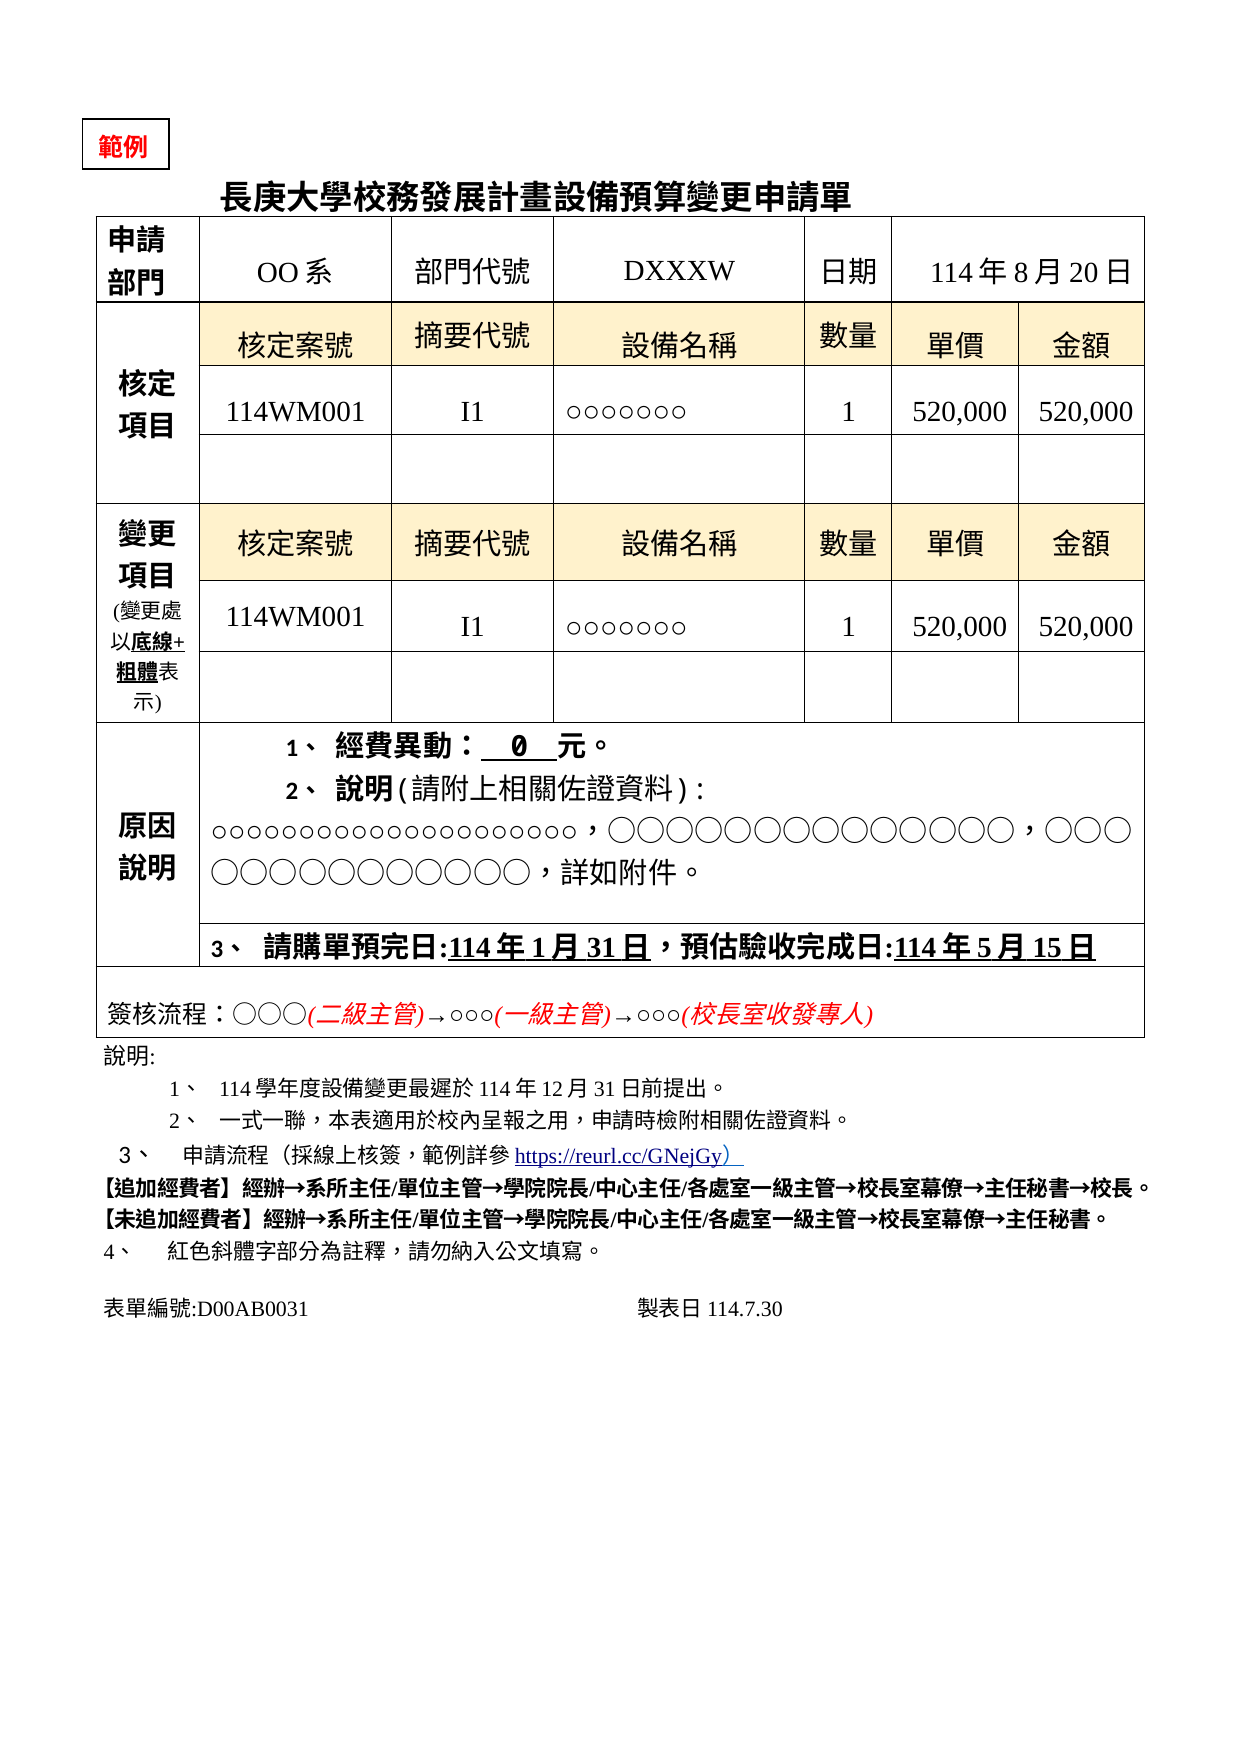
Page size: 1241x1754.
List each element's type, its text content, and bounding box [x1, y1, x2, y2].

table_cell 設備名稱 [554, 303, 804, 365]
table_cell 單價 [892, 504, 1018, 580]
text 長庚大學校務發展計畫設備預算變更申請單 [118, 153, 1122, 216]
list 紅色斜體字部分為註釋，請勿納入公文填寫。 [103, 1234, 1122, 1266]
table_cell [1019, 652, 1144, 722]
table_cell I1 [392, 366, 553, 434]
table_cell 核定案號 [200, 303, 391, 365]
table_header 114年8月20日 [892, 217, 1144, 301]
text 範例 [98, 127, 153, 161]
table_cell 經費異動： 0 元。 說明(請附上相關佐證資料): ○○○○○○○○○○○○○○○○○○○○○，○○○○○○○○○○○○○○，○○○○○○○○○○○○○○，詳如附件。 [200, 723, 1144, 923]
table_cell 520,000 [892, 581, 1018, 651]
table_cell [892, 435, 1018, 503]
table_cell 1 [805, 581, 891, 651]
table_cell [200, 435, 391, 503]
table_header 日期 [805, 217, 891, 301]
text 【未追加經費者】經辦→系所主任/單位主管→學院院長/中心主任/各處室一級主管→校長室幕僚→主任秘書。 [93, 1202, 1181, 1234]
text 說明: [103, 1038, 1122, 1071]
table_header 申請 部門 [97, 217, 199, 301]
text 表單編號:D00AB0031 製表日114.7.30 [103, 1291, 1122, 1322]
table_header OO系 [200, 217, 391, 301]
text 【追加經費者】經辦→系所主任/單位主管→學院院長/中心主任/各處室一級主管→校長室幕僚→主任秘書→校長。 [93, 1171, 1181, 1202]
table_cell 變更 項目 (變更處以底線+粗體表示) [97, 504, 199, 722]
table_cell 金額 [1019, 504, 1144, 580]
table_cell [1019, 435, 1144, 503]
table_cell 520,000 [1019, 366, 1144, 434]
table_cell [805, 435, 891, 503]
table_cell 單價 [892, 303, 1018, 365]
table_cell 摘要代號 [392, 504, 553, 580]
table_cell 數量 [805, 303, 891, 365]
table_header DXXXW [554, 217, 804, 301]
table_cell 114WM001 [200, 581, 391, 651]
table_header 部門代號 [392, 217, 553, 301]
table_cell [805, 652, 891, 722]
list 申請流程（採線上核簽，範例詳參https://reurl.cc/GNejGy） [118, 1134, 1122, 1171]
table_cell ○○○○○○○ [554, 581, 804, 651]
table_cell [554, 652, 804, 722]
table_cell [200, 652, 391, 722]
table_cell 原因 說明 [97, 723, 199, 966]
table_cell 設備名稱 [554, 504, 804, 580]
table_cell [392, 435, 553, 503]
table_cell 核定 項目 [97, 303, 199, 503]
table_cell 核定案號 [200, 504, 391, 580]
table_cell ○○○○○○○ [554, 366, 804, 434]
table_cell 數量 [805, 504, 891, 580]
table_cell 摘要代號 [392, 303, 553, 365]
table_cell 1 [805, 366, 891, 434]
table_cell 金額 [1019, 303, 1144, 365]
table_cell [892, 652, 1018, 722]
table_cell [392, 652, 553, 722]
text 長庚大學校務發展計畫設備預算變更申請單 [83, 120, 168, 168]
table_cell 520,000 [1019, 581, 1144, 651]
list 114學年度設備變更最遲於114年12月31日前提出。 [169, 1071, 1122, 1103]
table_cell I1 [392, 581, 553, 651]
table_cell [554, 435, 804, 503]
table_cell 簽核流程：○○○(二級主管)→○○○(一級主管)→○○○(校長室收發專人) [97, 967, 1144, 1037]
table_cell 520,000 [892, 366, 1018, 434]
list 一式一聯，本表適用於校內呈報之用，申請時檢附相關佐證資料。 [169, 1103, 1122, 1134]
table_cell 114WM001 [200, 366, 391, 434]
table_cell 請購單預完日:114年1月31日，預估驗收完成日:114年5月15日 [200, 924, 1144, 966]
